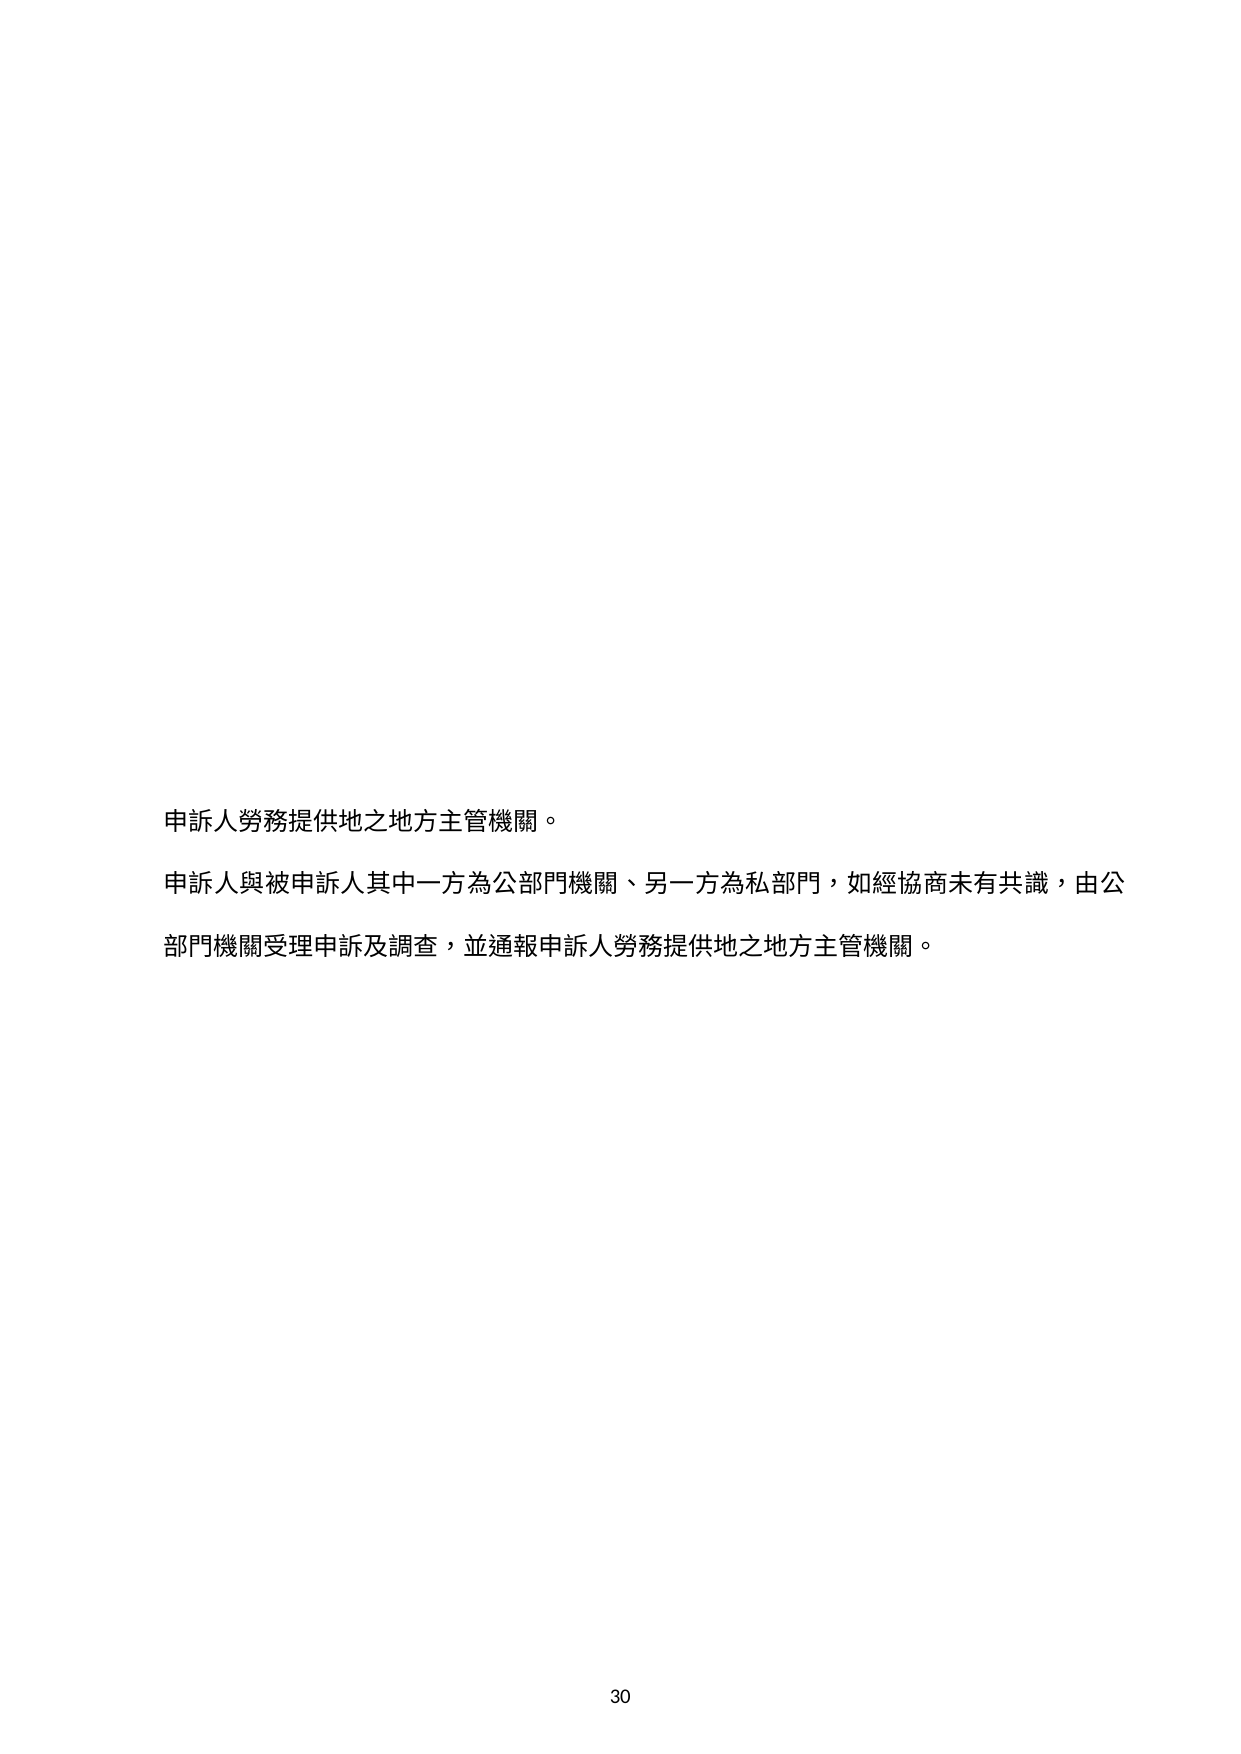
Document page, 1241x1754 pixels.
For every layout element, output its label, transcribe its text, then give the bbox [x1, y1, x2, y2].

text 申訴人勞務提供地之地方主管機關。 [163, 777, 1128, 840]
text 申訴人與被申訴人其中一方為公部門機關、另一方為私部門，如經協商未有共識，由公部門機關受理申訴及調查，並通報申訴人勞務提供地之地方主管機關。 [163, 840, 1128, 965]
